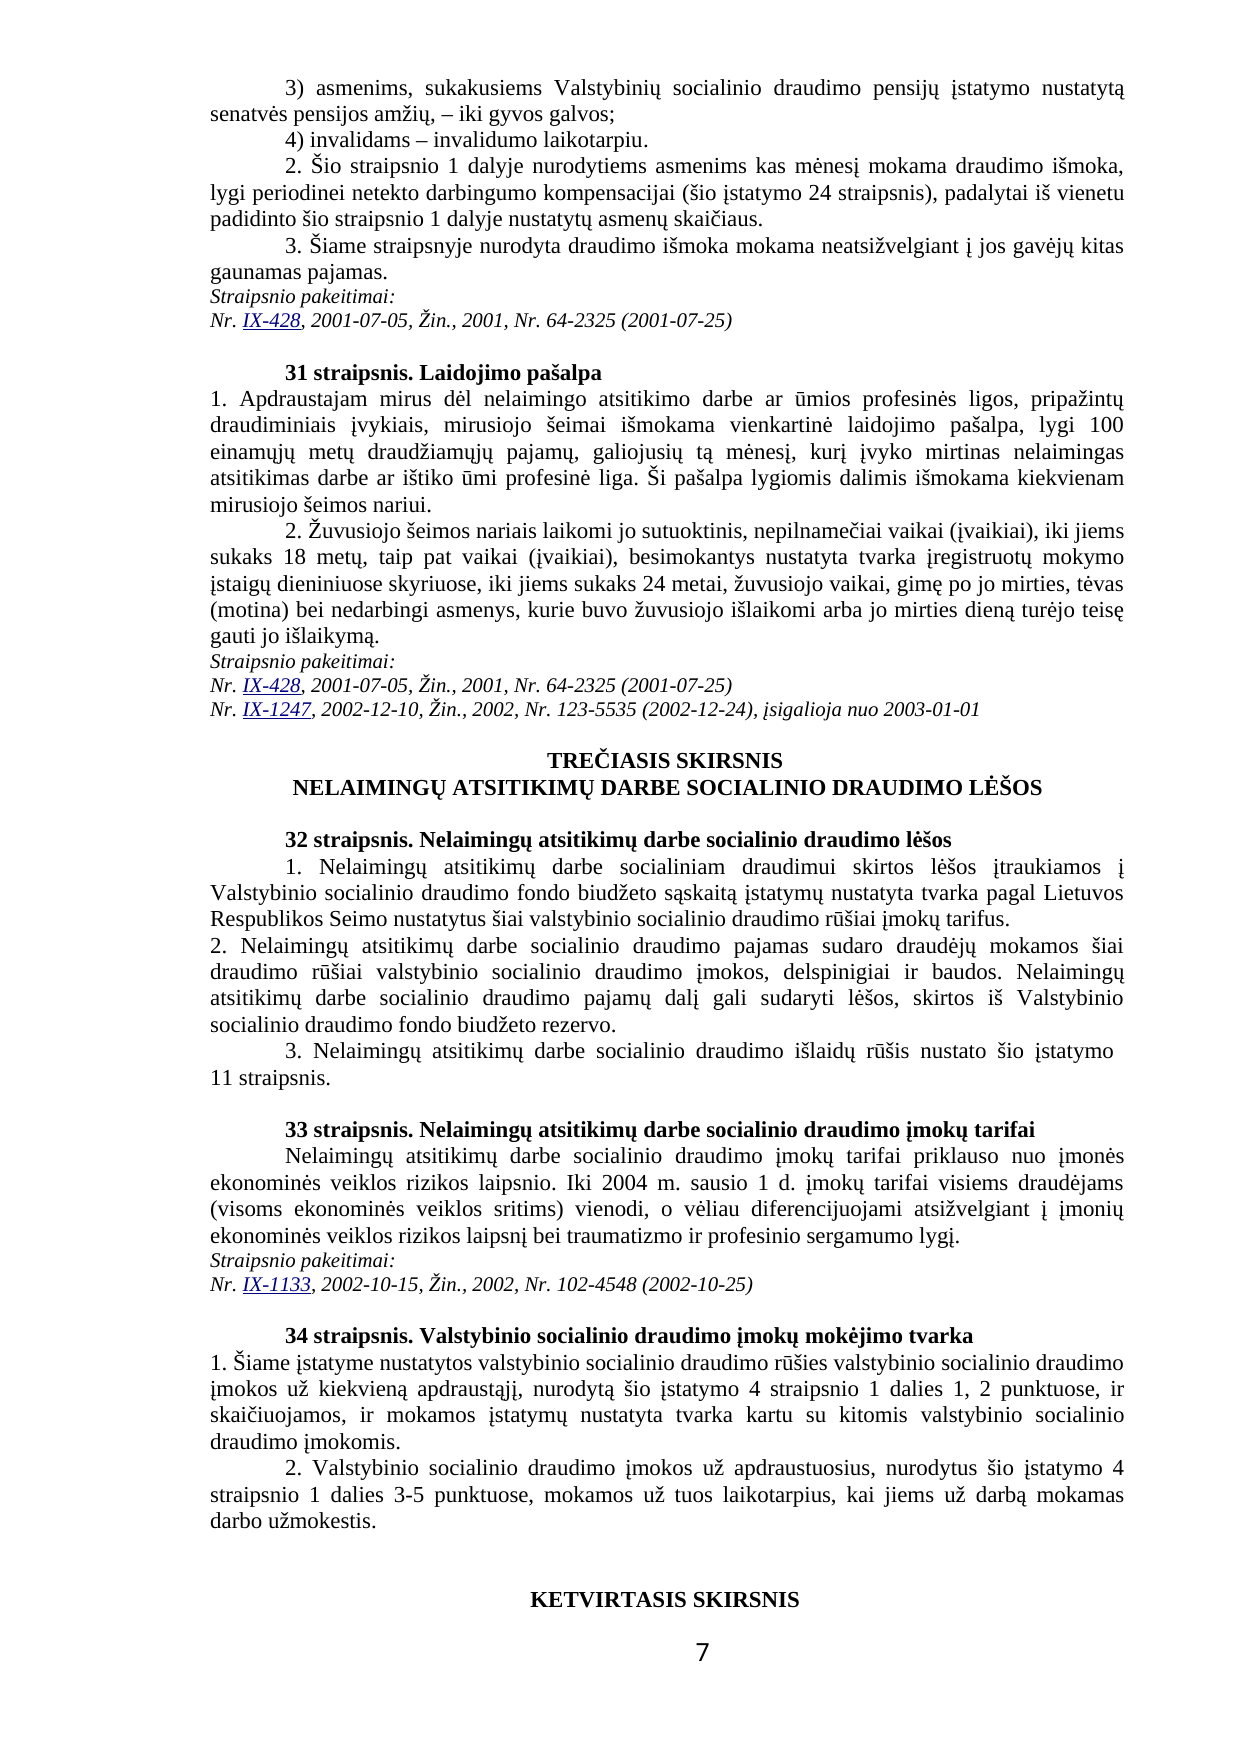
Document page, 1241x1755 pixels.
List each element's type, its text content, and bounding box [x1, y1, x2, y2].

text Straipsnio pakeitimai: [210, 284, 1126, 308]
text 1. Šiame įstatyme nustatytos valstybinio socialinio draudimo rūšies valstybinio socialinio draudimo įmokos už kiekvieną apdraustąjį, nurodytą šio įstatymo 4 straipsnio 1 dalies 1, 2 punktuose, ir skaičiuojamos, ir mokamos įstatymų nustatyta tvarka kartu su kitomis valstybinio socialinio draudimo įmokomis. [210, 1349, 1126, 1454]
text 1. Apdraustajam mirus dėl nelaimingo atsitikimo darbe ar ūmios profesinės ligos, pripažintų draudiminiais įvykiais, mirusiojo šeimai išmokama vienkartinė laidojimo pašalpa, lygi 100 einamųjų metų draudžiamųjų pajamų, galiojusių tą mėnesį, kurį įvyko mirtinas nelaimingas atsitikimas darbe ar ištiko ūmi profesinė liga. Ši pašalpa lygiomis dalimis išmokama kiekvienam mirusiojo šeimos nariui. [210, 385, 1126, 517]
text 33 straipsnis. Nelaimingų atsitikimų darbe socialinio draudimo įmokų tarifai [285, 1116, 1126, 1143]
text KETVIRTASIS SKIRSNIS [210, 1586, 1126, 1612]
text Straipsnio pakeitimai: [210, 1248, 1126, 1272]
text 1. Nelaimingų atsitikimų darbe socialiniam draudimui skirtos lėšos įtraukiamos į Valstybinio socialinio draudimo fondo biudžeto sąskaitą įstatymų nustatyta tvarka pagal Lietuvos Respublikos Seimo nustatytus šiai valstybinio socialinio draudimo rūšiai įmokų tarifus. [210, 853, 1126, 932]
text Nr. IX-1133, 2002-10-15, Žin., 2002, Nr. 102-4548 (2002-10-25) [210, 1272, 1126, 1296]
text 2. Nelaimingų atsitikimų darbe socialinio draudimo pajamas sudaro draudėjų mokamos šiai draudimo rūšiai valstybinio socialinio draudimo įmokos, delspinigiai ir baudos. Nelaimingų atsitikimų darbe socialinio draudimo pajamų dalį gali sudaryti lėšos, skirtos iš Valstybinio socialinio draudimo fondo biudžeto rezervo. [210, 932, 1126, 1037]
text NELAIMINGŲ ATSITIKIMŲ DARBE SOCIALINIO DRAUDIMO LĖŠOS [210, 774, 1126, 800]
text Nr. IX-1247, 2002-12-10, Žin., 2002, Nr. 123-5535 (2002-12-24), įsigalioja nuo 2003-01-01 [210, 697, 1126, 721]
text 2. Šio straipsnio 1 dalyje nurodytiems asmenims kas mėnesį mokama draudimo išmoka, lygi periodinei netekto darbingumo kompensacijai (šio įstatymo 24 straipsnis), padalytai iš vienetu padidinto šio straipsnio 1 dalyje nustatytų asmenų skaičiaus. [210, 153, 1126, 232]
text 3) asmenims, sukakusiems Valstybinių socialinio draudimo pensijų įstatymo nustatytą senatvės pensijos amžių, – iki gyvos galvos; [210, 73, 1126, 126]
text 34 straipsnis. Valstybinio socialinio draudimo įmokų mokėjimo tvarka [210, 1322, 1126, 1349]
text Nr. IX-428, 2001-07-05, Žin., 2001, Nr. 64-2325 (2001-07-25) [210, 308, 1126, 332]
text TREČIASIS SKIRSNIS [210, 747, 1126, 774]
text 2. Žuvusiojo šeimos nariais laikomi jo sutuoktinis, nepilnamečiai vaikai (įvaikiai), iki jiems sukaks 18 metų, taip pat vaikai (įvaikiai), besimokantys nustatyta tvarka įregistruotų mokymo įstaigų dieniniuose skyriuose, iki jiems sukaks 24 metai, žuvusiojo vaikai, gimę po jo mirties, tėvas (motina) bei nedarbingi asmenys, kurie buvo žuvusiojo išlaikomi arba jo mirties dieną turėjo teisę gauti jo išlaikymą. [210, 517, 1126, 649]
text Nr. IX-428, 2001-07-05, Žin., 2001, Nr. 64-2325 (2001-07-25) [210, 673, 1126, 697]
text 4) invalidams – invalidumo laikotarpiu. [210, 126, 1126, 153]
text 31 straipsnis. Laidojimo pašalpa [210, 359, 1126, 385]
text Straipsnio pakeitimai: [210, 649, 1126, 673]
text 2. Valstybinio socialinio draudimo įmokos už apdraustuosius, nurodytus šio įstatymo 4 straipsnio 1 dalies 3-5 punktuose, mokamos už tuos laikotarpius, kai jiems už darbą mokamas darbo užmokestis. [210, 1454, 1126, 1533]
text Nelaimingų atsitikimų darbe socialinio draudimo įmokų tarifai priklauso nuo įmonės ekonominės veiklos rizikos laipsnio. Iki 2004 m. sausio 1 d. įmokų tarifai visiems draudėjams (visoms ekonominės veiklos sritims) vienodi, o vėliau diferencijuojami atsižvelgiant į įmonių ekonominės veiklos rizikos laipsnį bei traumatizmo ir profesinio sergamumo lygį. [210, 1143, 1126, 1248]
text 32 straipsnis. Nelaimingų atsitikimų darbe socialinio draudimo lėšos [210, 826, 1126, 853]
text 3. Šiame straipsnyje nurodyta draudimo išmoka mokama neatsižvelgiant į jos gavėjų kitas gaunamas pajamas. [210, 232, 1126, 284]
text 3. Nelaimingų atsitikimų darbe socialinio draudimo išlaidų rūšis nustato šio įstatymo 11 straipsnis. [210, 1037, 1126, 1090]
